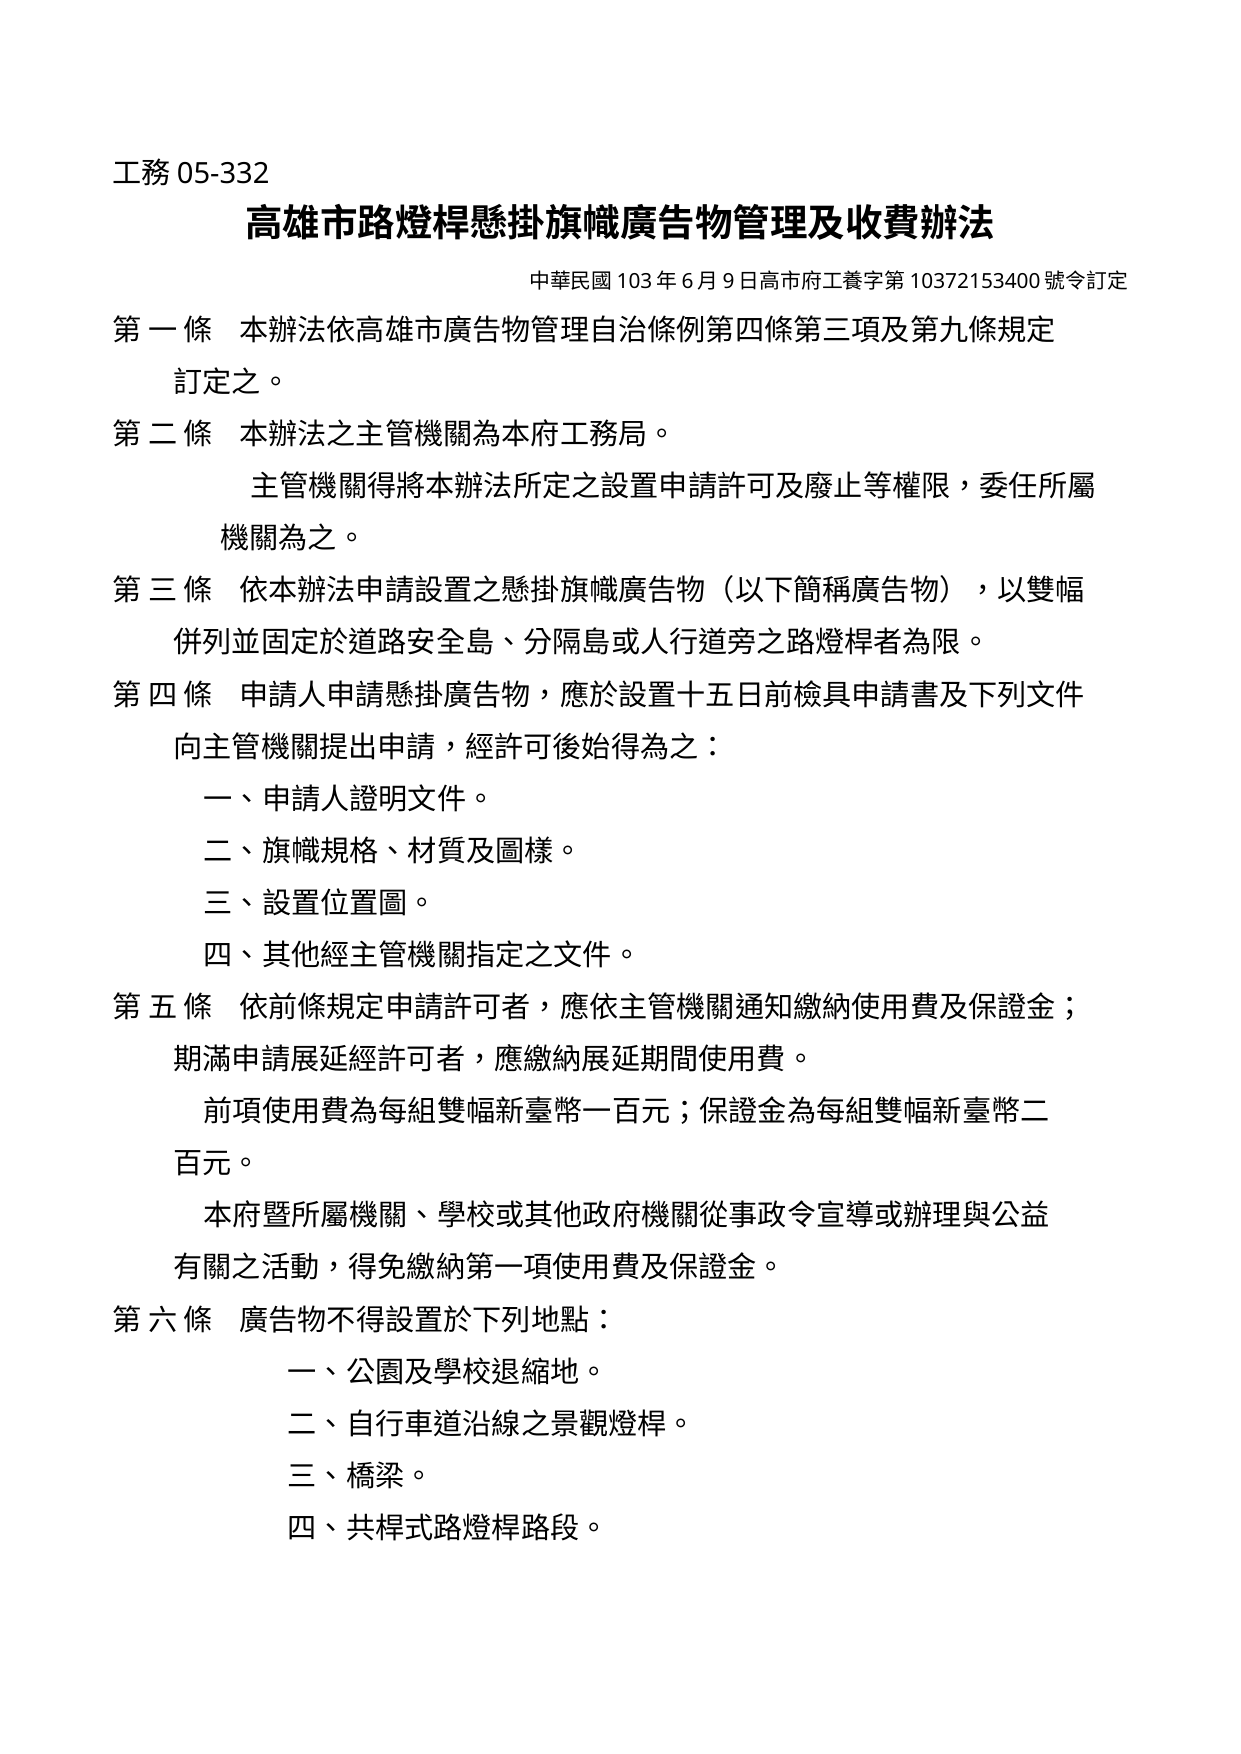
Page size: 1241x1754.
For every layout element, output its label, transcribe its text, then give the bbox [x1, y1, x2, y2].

list 四、共桿式路燈桿路段。 [287, 1497, 1128, 1549]
text 四、其他經主管機關指定之文件。 [112, 924, 1128, 976]
text 高雄市路燈桿懸掛旗幟廣告物管理及收費辦法 [112, 192, 1128, 247]
text 一、申請人證明文件。 [112, 767, 1128, 819]
text 向主管機關提出申請，經許可後始得為之： [112, 715, 1128, 767]
text 有關之活動，得免繳納第一項使用費及保證金。 [112, 1236, 1128, 1288]
subtitle 第 二 條 本辦法之主管機關為本府工務局。 [112, 403, 1128, 455]
text 百元。 [112, 1132, 1128, 1184]
subtitle 第 三 條 依本辦法申請設置之懸掛旗幟廣告物（以下簡稱廣告物），以雙幅 [112, 559, 1128, 611]
text 期滿申請展延經許可者，應繳納展延期間使用費。 [112, 1028, 1128, 1080]
text 本府暨所屬機關、學校或其他政府機關從事政令宣導或辦理與公益 [112, 1184, 1128, 1236]
text 工務05-332 [112, 150, 1128, 192]
text 併列並固定於道路安全島、分隔島或人行道旁之路燈桿者為限。 [112, 611, 1128, 663]
list 二、自行車道沿線之景觀燈桿。 [287, 1392, 1128, 1444]
text 三、設置位置圖。 [112, 872, 1128, 924]
list 機關為之。 [212, 507, 1128, 559]
list 主管機關得將本辦法所定之設置申請許可及廢止等權限，委任所屬 [212, 455, 1128, 507]
subtitle 第 一 條 本辦法依高雄市廣告物管理自治條例第四條第三項及第九條規定 [112, 299, 1128, 351]
text 中華民國103年6月9日高市府工養字第10372153400號令訂定 [112, 247, 1128, 299]
text 前項使用費為每組雙幅新臺幣一百元；保證金為每組雙幅新臺幣二 [112, 1080, 1128, 1132]
subtitle 第 四 條 申請人申請懸掛廣告物，應於設置十五日前檢具申請書及下列文件 [112, 663, 1128, 715]
list 一、公園及學校退縮地。 [287, 1340, 1128, 1392]
text 訂定之。 [112, 351, 1128, 403]
text 二、旗幟規格、材質及圖樣。 [112, 819, 1128, 872]
list 三、橋梁。 [287, 1444, 1128, 1497]
subtitle 第 六 條 廣告物不得設置於下列地點： [112, 1288, 1128, 1340]
subtitle 第 五 條 依前條規定申請許可者，應依主管機關通知繳納使用費及保證金； [112, 976, 1128, 1028]
